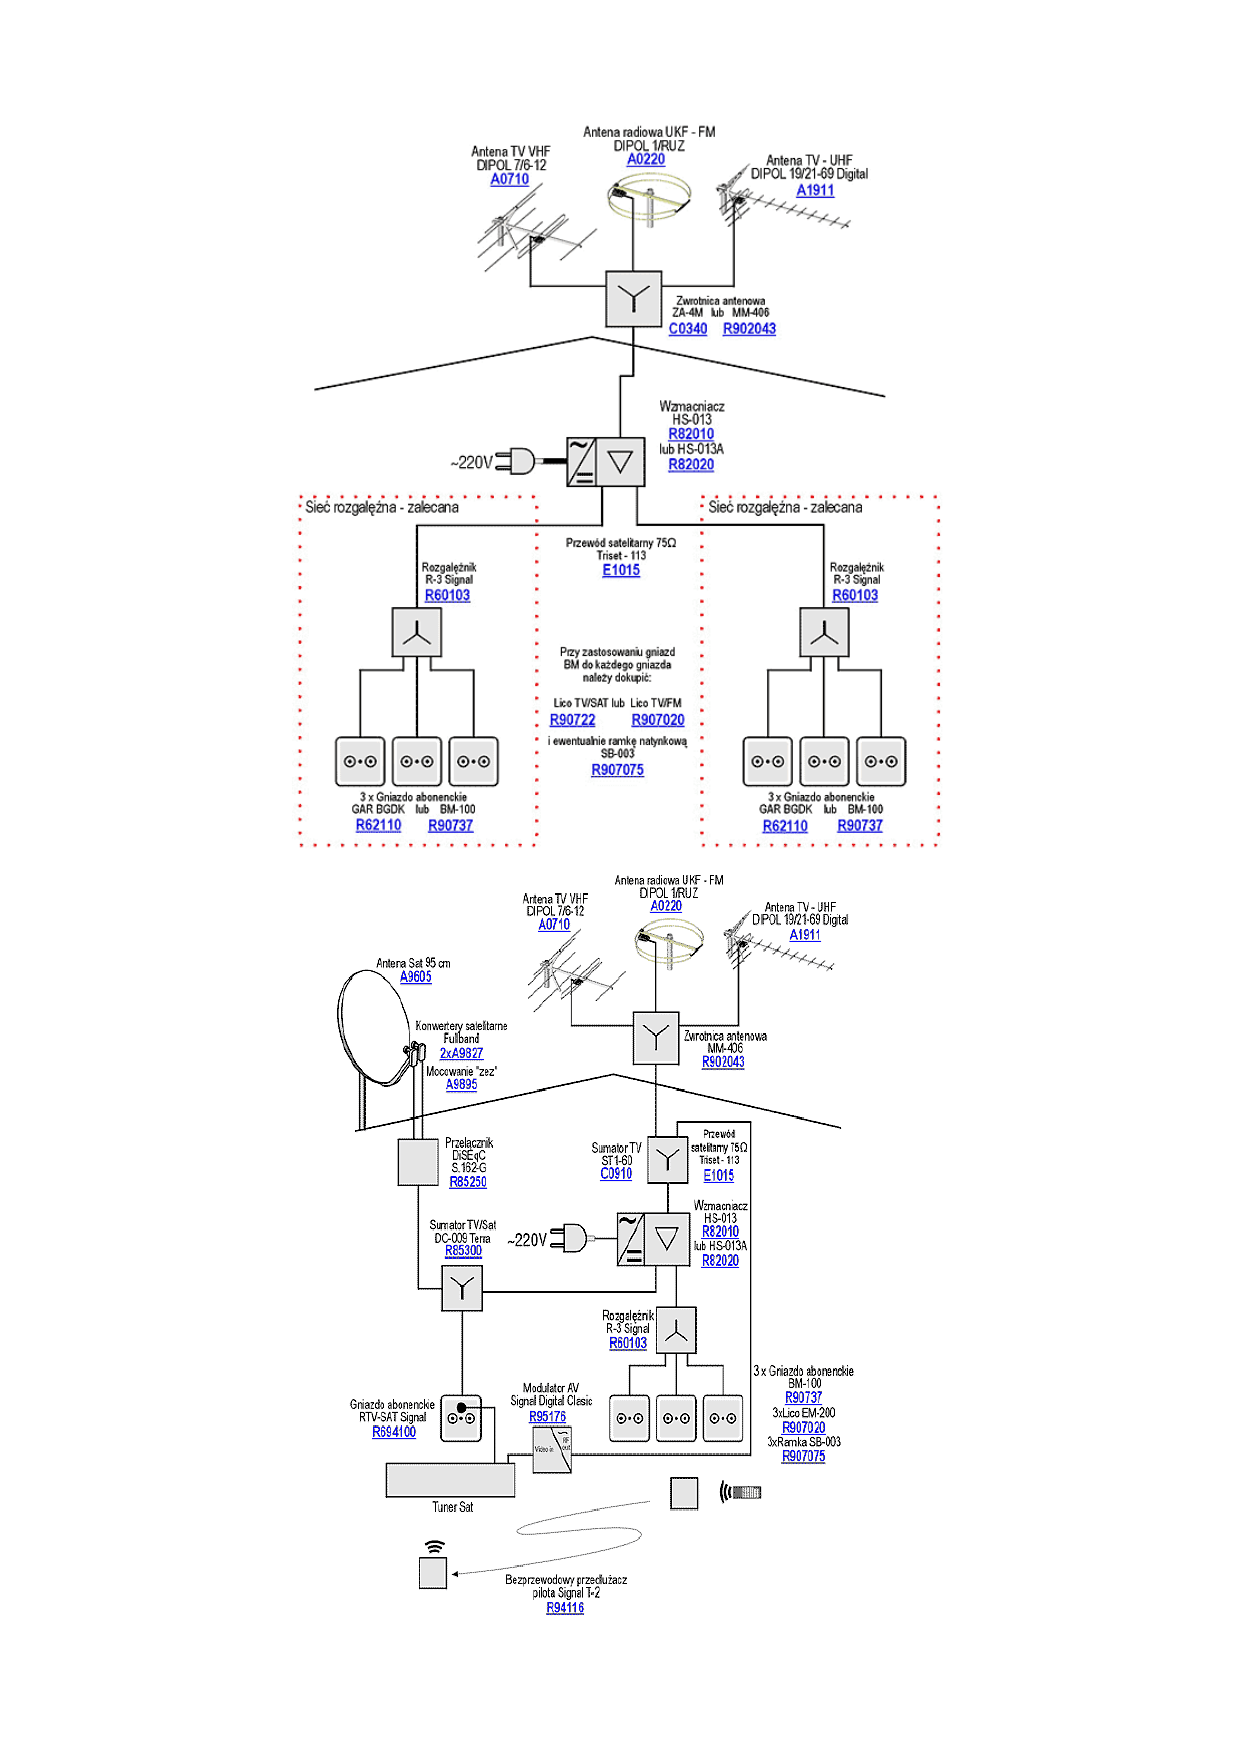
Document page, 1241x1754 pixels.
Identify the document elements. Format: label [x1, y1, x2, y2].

picture [291, 118, 949, 854]
picture [335, 867, 856, 1623]
